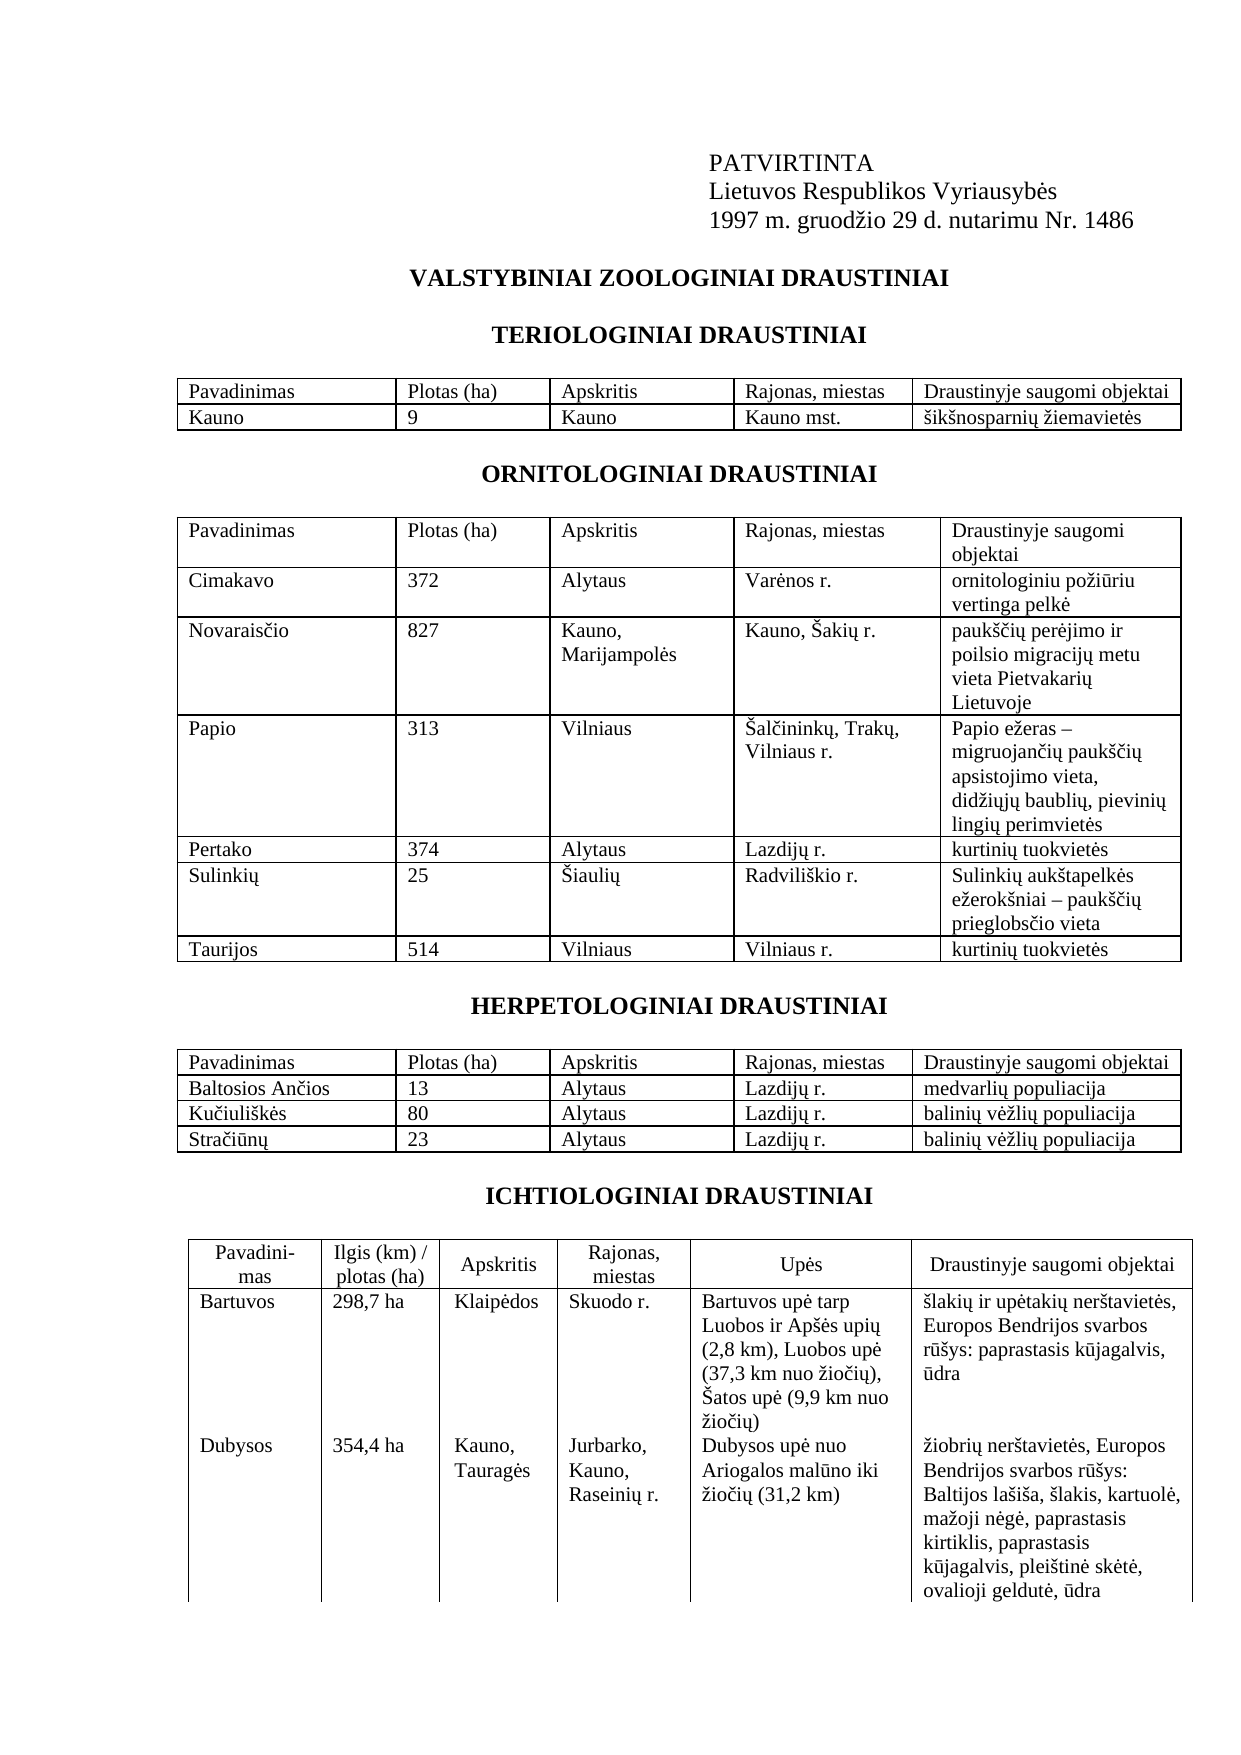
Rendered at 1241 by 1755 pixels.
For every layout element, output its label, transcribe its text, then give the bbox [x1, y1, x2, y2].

table_cell Sulinkių [178, 863, 395, 935]
table_header Pavadini-mas [189, 1240, 321, 1288]
table_cell Taurijos [178, 937, 395, 961]
table_cell Jurbarko, Kauno, Raseinių r. [558, 1434, 690, 1602]
table_cell 9 [397, 405, 549, 429]
table_cell Šalčininkų, Trakų, Vilniaus r. [735, 716, 940, 836]
table_cell Dubysos [189, 1434, 321, 1602]
table_cell 13 [397, 1076, 549, 1100]
table_cell Pertako [178, 837, 395, 861]
text VALSTYBINIAI ZOOLOGINIAI DRAUSTINIAI [177, 263, 1181, 291]
table_header Ilgis (km) / plotas (ha) [322, 1240, 439, 1288]
table_cell Baltosios Ančios [178, 1076, 395, 1100]
table_header Rajonas, miestas [735, 518, 940, 566]
table_cell Vilniaus [551, 716, 733, 836]
text ICHTIOLOGINIAI DRAUSTINIAI [177, 1181, 1181, 1210]
table_cell Alytaus [551, 568, 733, 616]
table_cell medvarlių populiacija [913, 1076, 1180, 1100]
table_cell šlakių ir upėtakių nerštavietės, Europos Bendrijos svarbos rūšys: paprastasis kūjagalvis, ūdra [912, 1289, 1192, 1433]
table_cell 25 [397, 863, 549, 935]
table_cell 80 [397, 1101, 549, 1125]
table_header Draustinyje saugomi objektai [913, 1050, 1180, 1074]
table_header Draustinyje saugomi objektai [941, 518, 1180, 566]
table_header Rajonas, miestas [558, 1240, 690, 1288]
table_header Plotas (ha) [397, 518, 549, 566]
table_header Draustinyje saugomi objektai [913, 379, 1180, 403]
table_cell Alytaus [551, 1127, 733, 1151]
table_header Rajonas, miestas [735, 1050, 912, 1074]
text HERPETOLOGINIAI DRAUSTINIAI [177, 991, 1181, 1020]
text Lietuvos Respublikos Vyriausybės [177, 176, 1181, 205]
table_cell 514 [397, 937, 549, 961]
table_cell Kauno, Tauragės [440, 1434, 557, 1602]
table_header Pavadinimas [178, 518, 395, 566]
table_cell Klaipėdos [440, 1289, 557, 1433]
table_cell kurtinių tuokvietės [941, 937, 1180, 961]
table_cell Vilniaus [551, 937, 733, 961]
table_cell šikšnosparnių žiemavietės [913, 405, 1180, 429]
table_cell Vilniaus r. [735, 937, 940, 961]
table_cell 374 [397, 837, 549, 861]
table_header Pavadinimas [178, 379, 395, 403]
table_cell Skuodo r. [558, 1289, 690, 1433]
table_header Upės [691, 1240, 911, 1288]
table_header Plotas (ha) [397, 1050, 549, 1074]
table_cell Kauno, Šakių r. [735, 618, 940, 714]
table_cell Dubysos upė nuo Ariogalos malūno iki žiočių (31,2 km) [691, 1434, 911, 1602]
table_cell Radviliškio r. [735, 863, 940, 935]
table_cell žiobrių nerštavietės, Europos Bendrijos svarbos rūšys: Baltijos lašiša, šlakis, kartuolė, mažoji nėgė, paprastasis kirtiklis, paprastasis kūjagalvis, pleištinė skėtė, ovalioji geldutė, ūdra [912, 1434, 1192, 1602]
table_cell Kauno, Marijampolės [551, 618, 733, 714]
table_cell ornitologiniu požiūriu vertinga pelkė [941, 568, 1180, 616]
table_cell 23 [397, 1127, 549, 1151]
table_cell Kauno [178, 405, 395, 429]
table_cell Kauno [551, 405, 733, 429]
table_cell Kauno mst. [735, 405, 912, 429]
table_cell Lazdijų r. [735, 837, 940, 861]
table_header Apskritis [551, 1050, 733, 1074]
table_cell paukščių perėjimo ir poilsio migracijų metu vieta Pietvakarių Lietuvoje [941, 618, 1180, 714]
table_cell balinių vėžlių populiacija [913, 1101, 1180, 1125]
table_cell Bartuvos [189, 1289, 321, 1433]
table_cell 298,7 ha [322, 1289, 439, 1433]
table_cell kurtinių tuokvietės [941, 837, 1180, 861]
table_header Draustinyje saugomi objektai [912, 1240, 1192, 1288]
text PATVIRTINTA [709, 148, 1181, 176]
text TERIOLOGINIAI DRAUSTINIAI [177, 320, 1181, 349]
text 1997 m. gruodžio 29 d. nutarimu Nr. 1486 [177, 205, 1181, 234]
table_cell Lazdijų r. [735, 1101, 912, 1125]
table_cell Stračiūnų [178, 1127, 395, 1151]
table_cell Bartuvos upė tarp Luobos ir Apšės upių (2,8 km), Luobos upė (37,3 km nuo žiočių), Šatos upė (9,9 km nuo žiočių) [691, 1289, 911, 1433]
table_cell Šiaulių [551, 863, 733, 935]
table_header Plotas (ha) [397, 379, 549, 403]
table_cell Lazdijų r. [735, 1127, 912, 1151]
table_cell Novaraisčio [178, 618, 395, 714]
table_cell 827 [397, 618, 549, 714]
table_cell 313 [397, 716, 549, 836]
table_cell Alytaus [551, 837, 733, 861]
table_header Pavadinimas [178, 1050, 395, 1074]
table_cell Papio ežeras – migruojančių paukščių apsistojimo vieta, didžiųjų baublių, pievinių lingių perimvietės [941, 716, 1180, 836]
table_cell balinių vėžlių populiacija [913, 1127, 1180, 1151]
table_cell Papio [178, 716, 395, 836]
table_cell Alytaus [551, 1076, 733, 1100]
table_cell 372 [397, 568, 549, 616]
table_cell Alytaus [551, 1101, 733, 1125]
table_header Apskritis [551, 518, 733, 566]
table_cell Kučiuliškės [178, 1101, 395, 1125]
table_cell Cimakavo [178, 568, 395, 616]
table_header Apskritis [551, 379, 733, 403]
table_cell Varėnos r. [735, 568, 940, 616]
text ORNITOLOGINIAI DRAUSTINIAI [177, 459, 1181, 488]
table_header Apskritis [440, 1240, 557, 1288]
table_cell Lazdijų r. [735, 1076, 912, 1100]
table_header Rajonas, miestas [735, 379, 912, 403]
table_cell 354,4 ha [322, 1434, 439, 1602]
table_cell Sulinkių aukštapelkės ežerokšniai – paukščių prieglobsčio vieta [941, 863, 1180, 935]
